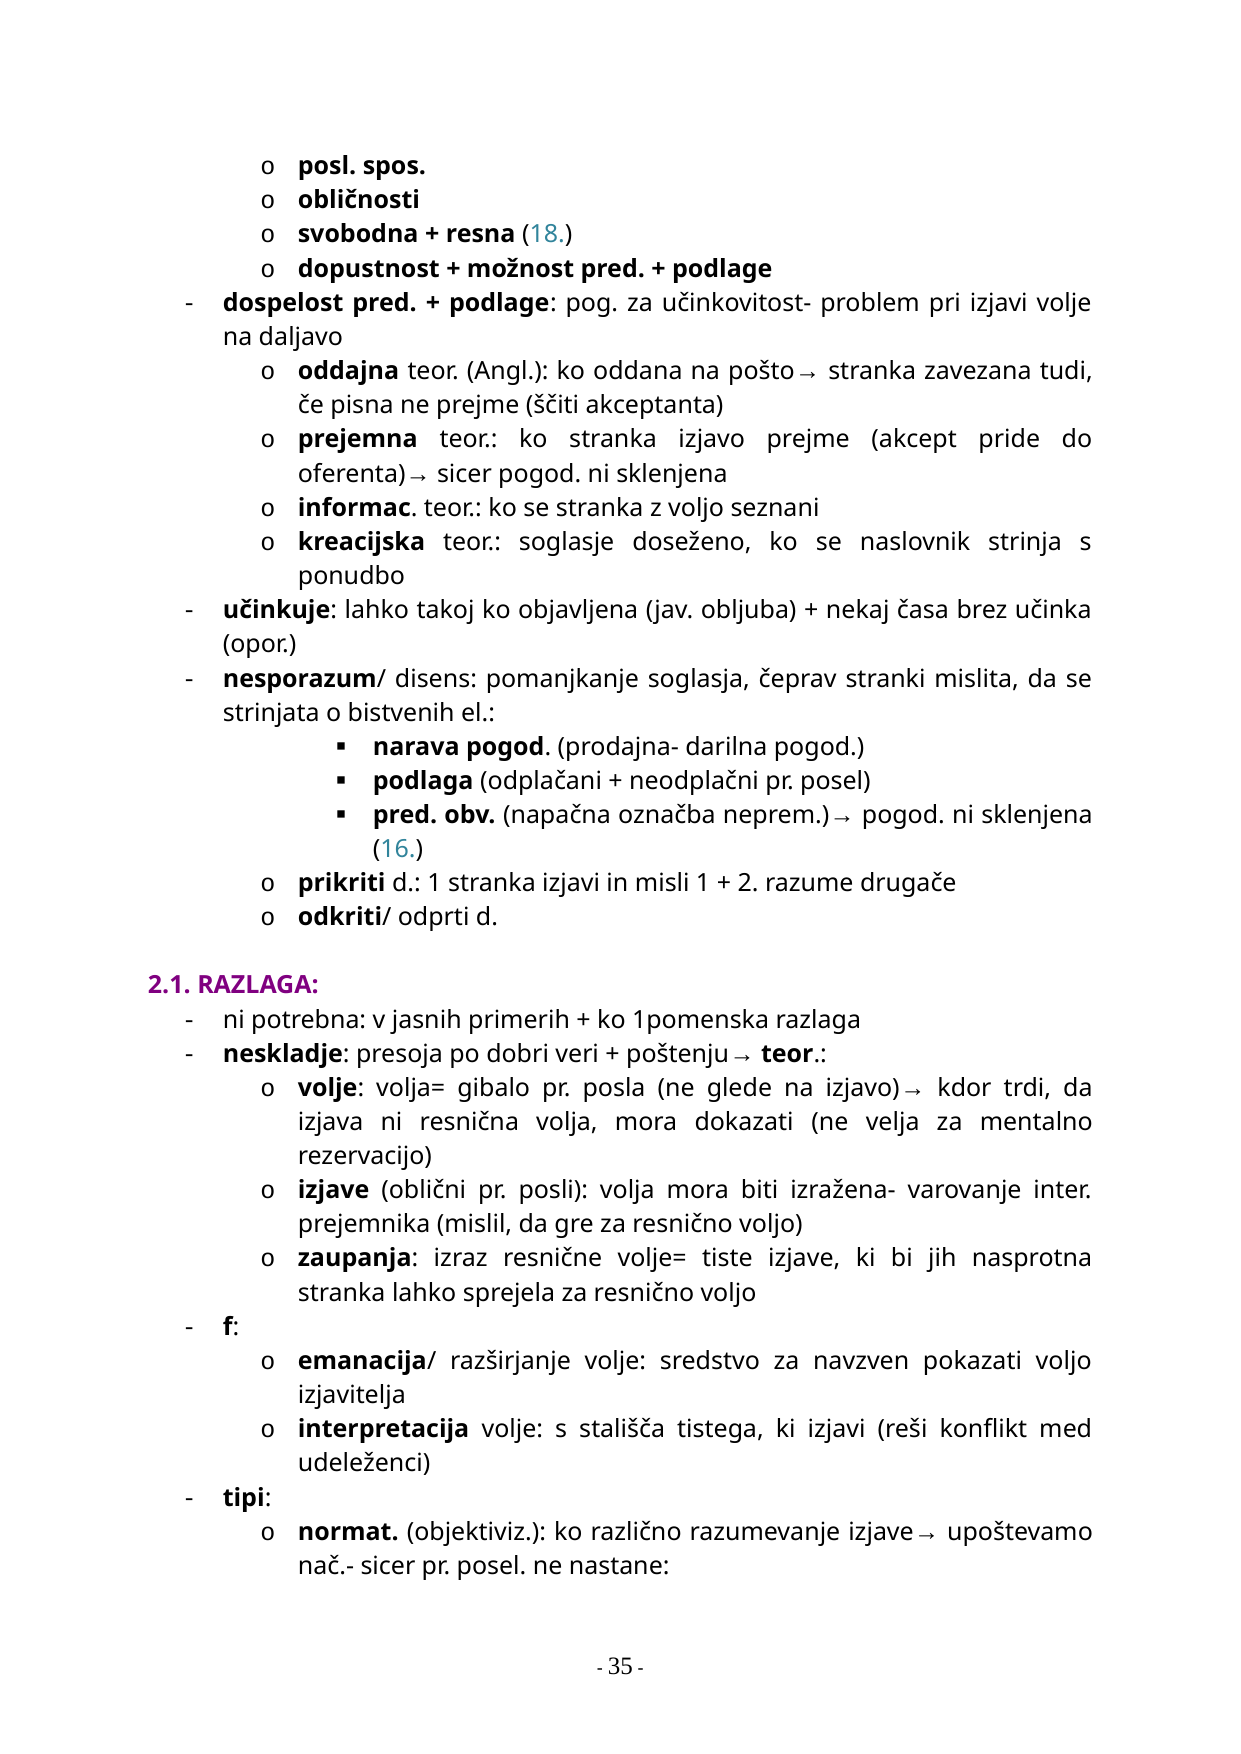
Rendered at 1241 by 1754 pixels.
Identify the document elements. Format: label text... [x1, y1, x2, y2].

list zaupanja: izraz resnične volje= tiste izjave, ki bi jih nasprotna stranka lahko sprejela za resnično voljo [260, 1240, 1093, 1308]
list izjave (oblični pr. posli): volja mora biti izražena- varovanje inter. prejemnika (mislil, da gre za resnično voljo) [260, 1172, 1093, 1240]
list kreacijska teor.: soglasje doseženo, ko se naslovnik strinja s ponudbo [260, 524, 1093, 592]
list neskladje: presoja po dobri veri + poštenju→ teor.: [185, 1035, 1093, 1069]
list tipi: [185, 1479, 1093, 1513]
text 2.1. RAZLAGA: [148, 967, 1093, 1001]
list normat. (objektiviz.): ko različno razumevanje izjave→ upoštevamo nač.- sicer pr. posel. ne nastane: [260, 1513, 1093, 1582]
list učinkuje: lahko takoj ko objavljena (jav. obljuba) + nekaj časa brez učinka (opor.) [185, 592, 1093, 660]
list ni potrebna: v jasnih primerih + ko 1pomenska razlaga [185, 1001, 1093, 1035]
list posl. spos. [260, 148, 1093, 182]
list narava pogod. (prodajna- darilna pogod.) [335, 728, 1093, 762]
list dopustnost + možnost pred. + podlage [260, 250, 1093, 285]
list podlaga (odplačani + neodplačni pr. posel) [335, 762, 1093, 796]
list pred. obv. (napačna označba neprem.)→ pogod. ni sklenjena (16.) [335, 796, 1093, 864]
list interpretacija volje: s stališča tistega, ki izjavi (reši konflikt med udeleženci) [260, 1411, 1093, 1479]
list volje: volja= gibalo pr. posla (ne glede na izjavo)→ kdor trdi, da izjava ni resnična volja, mora dokazati (ne velja za mentalno rezervacijo) [260, 1069, 1093, 1172]
list dospelost pred. + podlage: pog. za učinkovitost- problem pri izjavi volje na daljavo [185, 285, 1093, 353]
list oddajna teor. (Angl.): ko oddana na pošto→ stranka zavezana tudi, če pisna ne prejme (ščiti akceptanta) [260, 353, 1093, 421]
list svobodna + resna (18.) [260, 216, 1093, 250]
list prejemna teor.: ko stranka izjavo prejme (akcept pride do oferenta)→ sicer pogod. ni sklenjena [260, 421, 1093, 489]
list informac. teor.: ko se stranka z voljo seznani [260, 489, 1093, 524]
list f: [185, 1308, 1093, 1342]
list nesporazum/ disens: pomanjkanje soglasja, čeprav stranki mislita, da se strinjata o bistvenih el.: [185, 660, 1093, 728]
list prikriti d.: 1 stranka izjavi in misli 1 + 2. razume drugače [260, 864, 1093, 899]
list obličnosti [260, 182, 1093, 216]
list odkriti/ odprti d. [260, 899, 1093, 933]
list emanacija/ razširjanje volje: sredstvo za navzven pokazati voljo izjavitelja [260, 1342, 1093, 1411]
